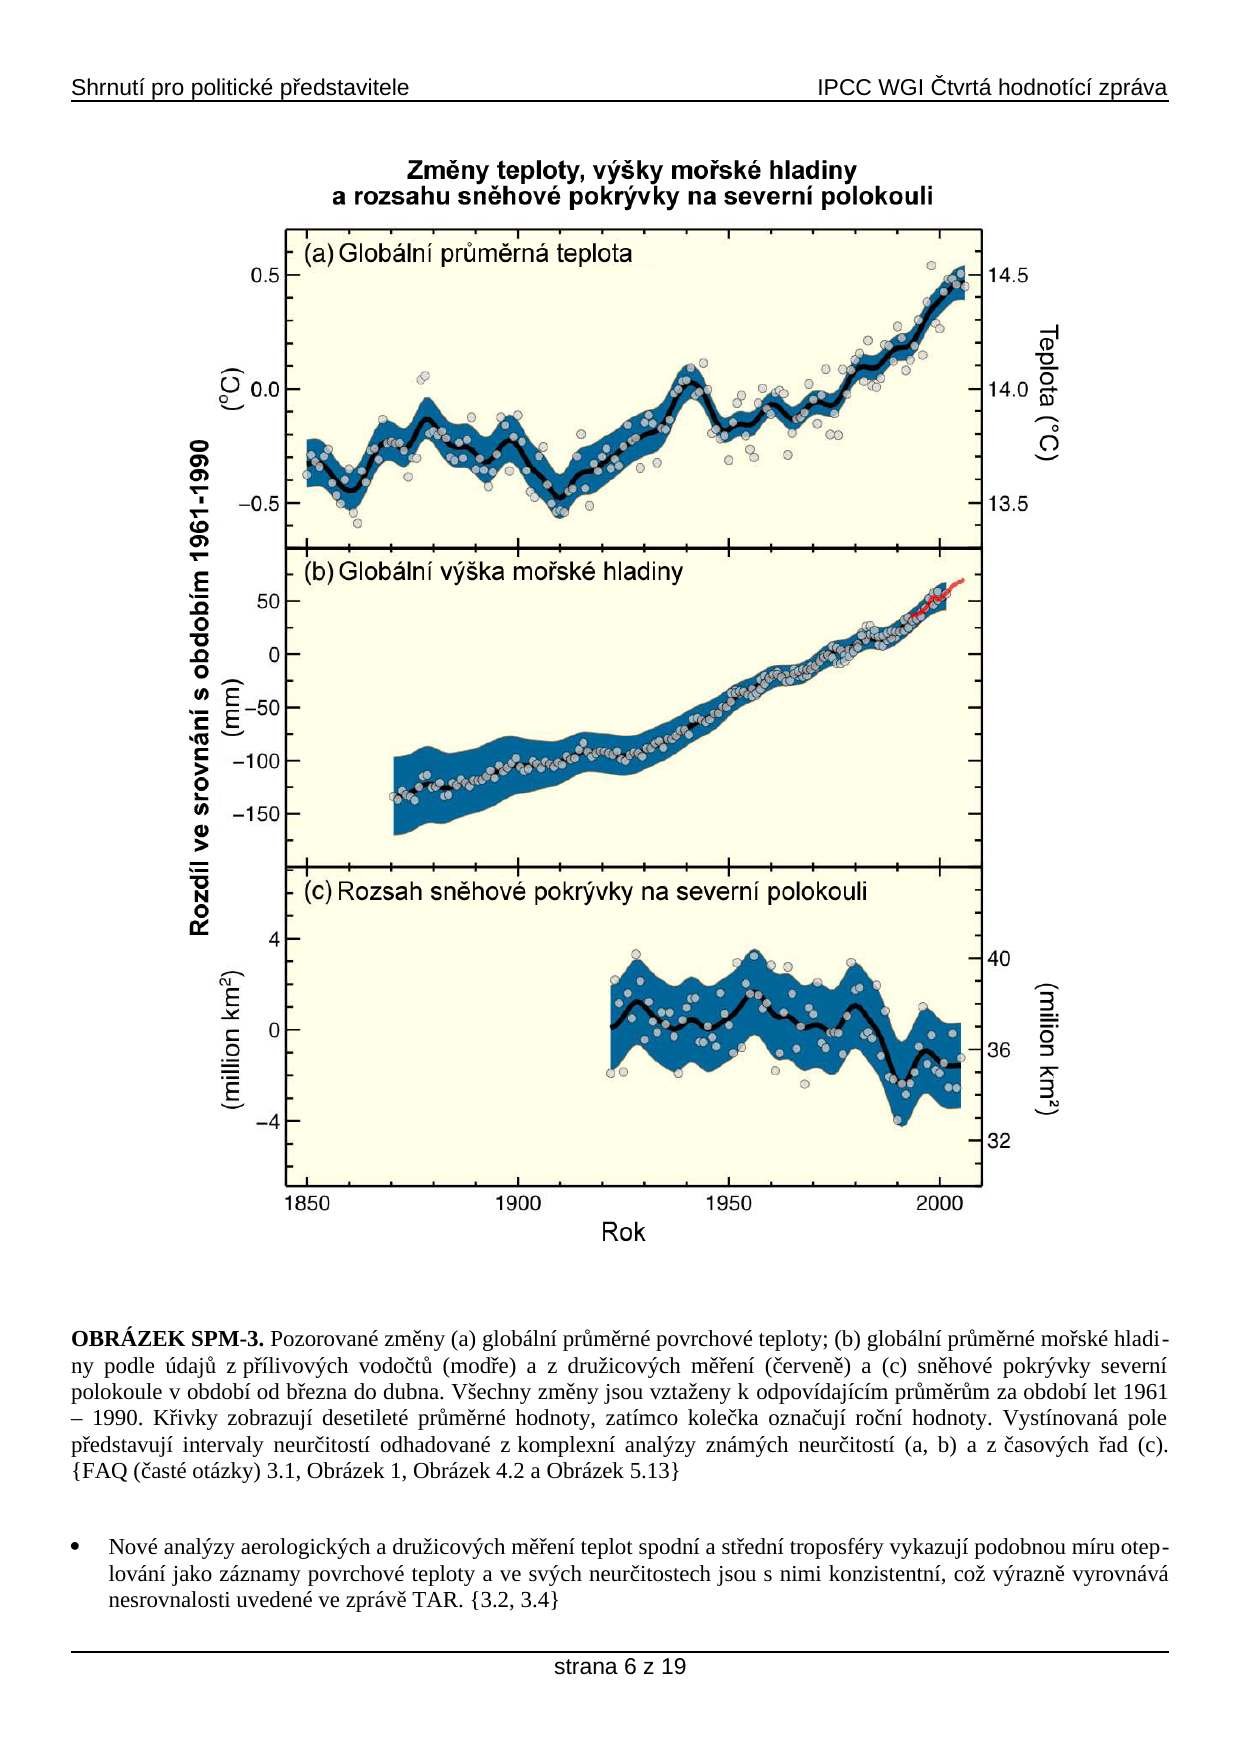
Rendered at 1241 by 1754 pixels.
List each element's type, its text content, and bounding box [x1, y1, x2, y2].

picture [182, 141, 1132, 1305]
text OBRÁZEK SPM-3. Pozorované změny (a) globální průměrné povrchové teploty; (b) globální průměrné mořské hladi­ny podle údajů z přílivových vodočtů (modře) a z družicových měření (červeně) a (c) sněhové pokrývky severní polokoule v období od března do dubna. Všechny změny jsou vztaženy k odpovídajícím průměrům za období let 1961 – 1990. Křivky zobrazují desetileté průměrné hodnoty, zatímco kolečka označují roční hodnoty. Vystínovaná pole před­stavují intervaly neurčitostí odhadované z komplexní analýzy známých neurčitostí (a, b) a z časových řad (c). {FAQ (časté otázky) 3.1, Obrázek 1, Obrázek 4.2 a Obrázek 5.13} [71, 1325, 1169, 1483]
list Nové analýzy aerologických a družicových měření teplot spodní a střední troposféry vykazují podobnou míru otep­lování jako záznamy povrchové teploty a ve svých neurčitostech jsou s nimi konzistentní, což výrazně vyrovnává ne­srovnalosti uvedené ve zprávě TAR. {3.2, 3.4} [71, 1533, 1169, 1612]
